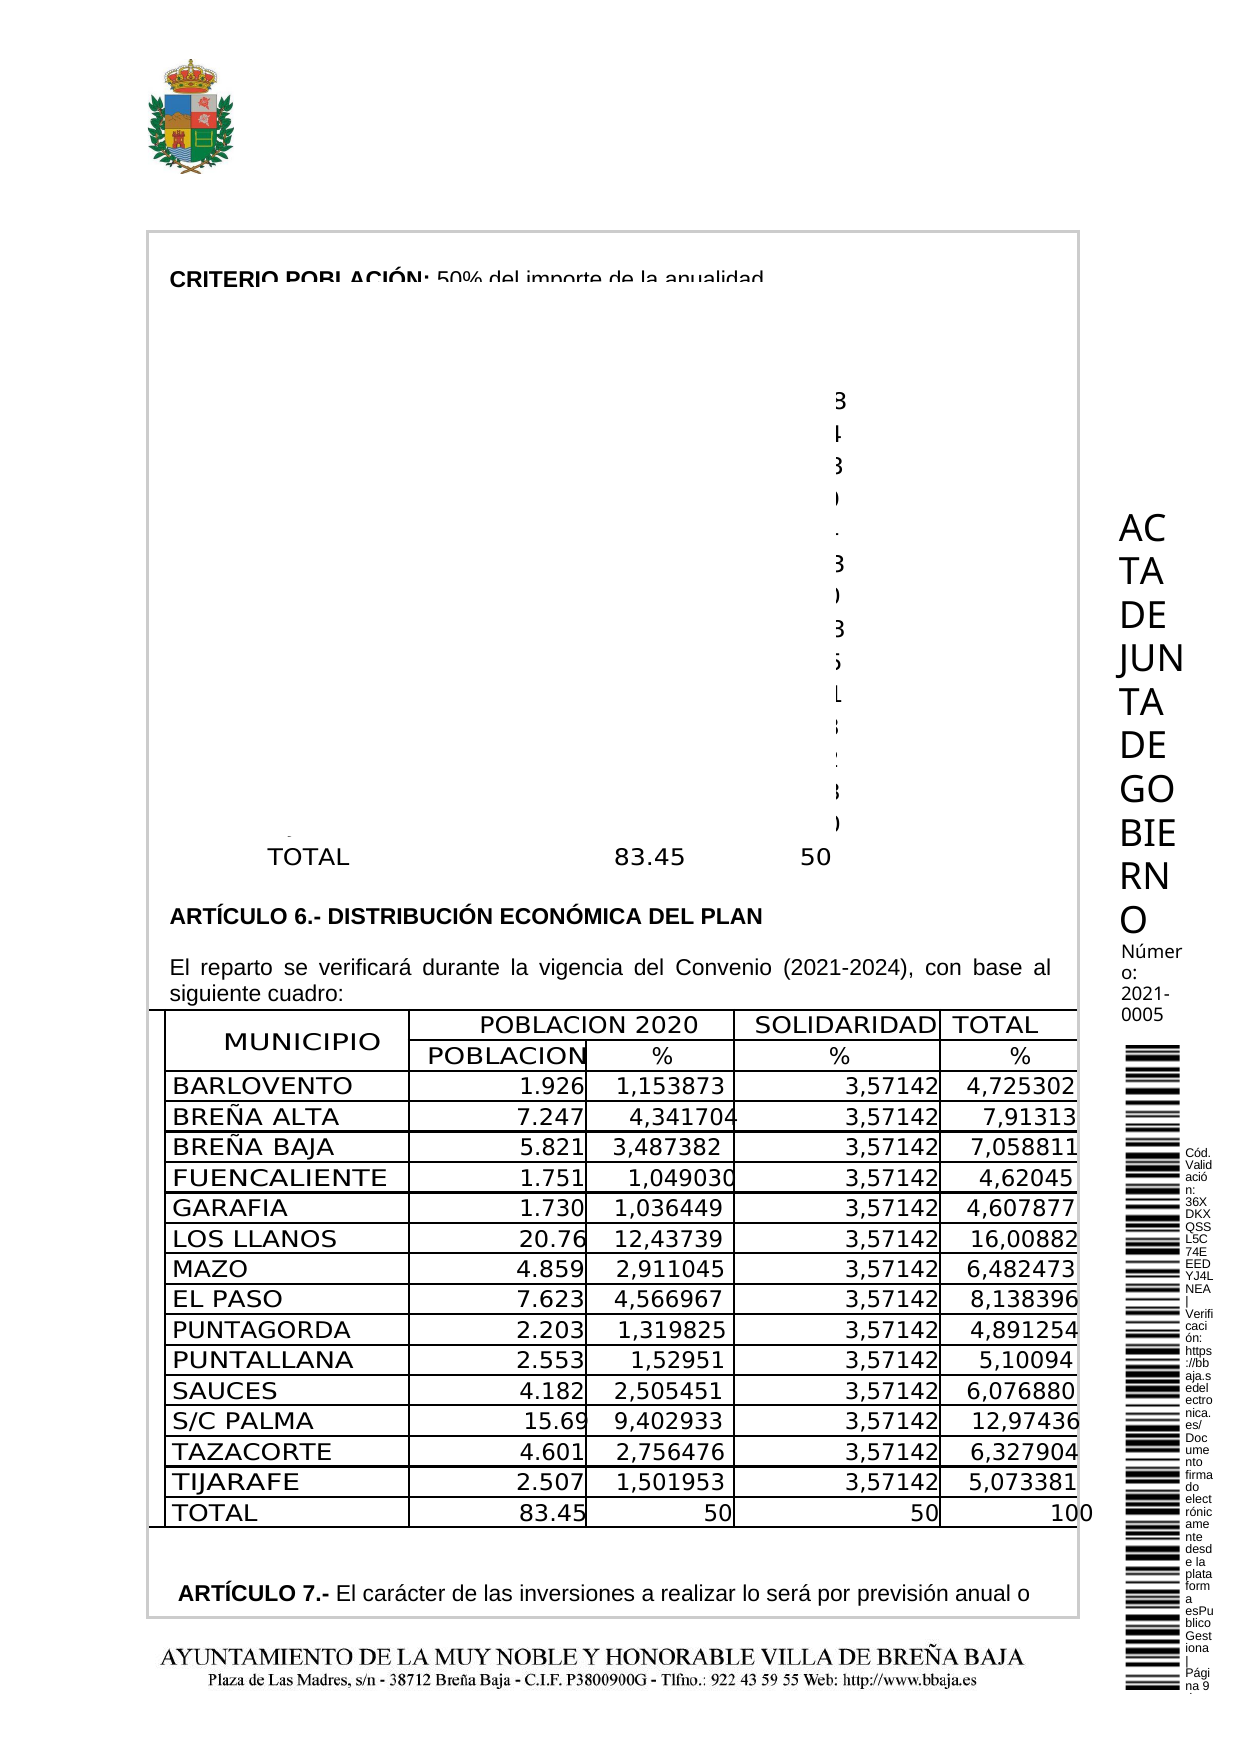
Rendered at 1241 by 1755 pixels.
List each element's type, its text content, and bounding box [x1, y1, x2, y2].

table_cell 15.69 [410, 1406, 585, 1435]
table_cell % [735, 1041, 939, 1069]
table_cell 12,43739 [587, 1224, 733, 1252]
table_cell 3,487382 [587, 1133, 733, 1161]
table_cell 1,319825 [587, 1315, 733, 1343]
table_cell [149, 1496, 164, 1526]
table_cell [262, 510, 504, 542]
table_cell LOS LLANOS [166, 1224, 408, 1252]
table_cell % [941, 1041, 1077, 1069]
table_cell [505, 510, 682, 542]
table_cell [505, 412, 682, 445]
table_cell [683, 705, 836, 738]
table_cell [262, 803, 504, 835]
table_cell [149, 1161, 164, 1191]
table_cell [505, 314, 682, 347]
table_cell [505, 347, 682, 379]
table_header [505, 282, 836, 314]
table_cell 5,073381 [941, 1468, 1077, 1496]
table_cell TOTAL [166, 1498, 408, 1526]
table_cell 4.601 [410, 1437, 585, 1465]
table_cell [149, 1404, 164, 1435]
text Número: 2021-0005 Fecha: 24/01/2022 [1121, 942, 1186, 1027]
table_cell 2.507 [410, 1468, 585, 1496]
table_cell 4,62045 [941, 1163, 1077, 1191]
table_cell 12,97436 [941, 1406, 1077, 1435]
table_cell 20.76 [410, 1224, 585, 1252]
table_cell [683, 347, 836, 379]
table_cell [262, 673, 504, 705]
table_cell 5.821 [410, 1133, 585, 1161]
table_cell 1.751 [410, 1163, 585, 1191]
table_cell [505, 445, 682, 477]
table_cell 2,505451 [587, 1376, 733, 1404]
table_cell [262, 380, 504, 412]
table_cell 3,57142 [735, 1376, 939, 1404]
table_cell [262, 770, 504, 803]
table_cell [683, 412, 836, 445]
table_cell 2,756476 [587, 1437, 733, 1465]
table_cell 3,57142 [735, 1406, 939, 1435]
table_cell [505, 705, 682, 738]
table_cell PUNTALLANA [166, 1346, 408, 1374]
table_cell 6,076880 [941, 1376, 1077, 1404]
table_cell 1,049030 [587, 1163, 733, 1191]
table_header [262, 282, 504, 347]
table_cell [262, 478, 504, 510]
table_cell 3,57142 [735, 1072, 939, 1100]
table_cell [683, 510, 836, 542]
table_cell POBLACION [410, 1041, 585, 1069]
table_cell [683, 542, 836, 575]
table_cell 9,402933 [587, 1406, 733, 1435]
table_cell EL PASO [166, 1285, 408, 1313]
table_cell 3,57142 [735, 1285, 939, 1313]
table_cell 4,566967 [587, 1285, 733, 1313]
table_cell S/C PALMA [166, 1406, 408, 1435]
table_cell 4.182 [410, 1376, 585, 1404]
table_cell [505, 478, 682, 510]
table_cell [149, 1435, 164, 1465]
table_cell [262, 542, 504, 575]
table_cell 3,57142 [735, 1194, 939, 1222]
table_cell 3,57142 [735, 1133, 939, 1161]
table_cell [505, 640, 682, 673]
table_cell 2.553 [410, 1346, 585, 1374]
table_cell [149, 1100, 164, 1130]
table_cell [683, 640, 836, 673]
table_cell 3,57142 [735, 1224, 939, 1252]
table_cell 3,57142 [735, 1315, 939, 1343]
table_cell [262, 412, 504, 445]
table_cell 3,57142 [735, 1437, 939, 1465]
table_cell [683, 608, 836, 640]
table_cell 16,00882 [941, 1224, 1077, 1252]
table_cell SOLIDARIDAD [735, 1011, 939, 1039]
table_cell 4,341704 [587, 1102, 733, 1130]
text ACTA DE JUNTA DE GOBIERNO [1119, 506, 1186, 942]
table_cell 7.247 [410, 1102, 585, 1130]
table_cell [149, 1374, 164, 1404]
table_cell TAZACORTE [166, 1437, 408, 1465]
table_cell PUNTAGORDA [166, 1315, 408, 1343]
table_cell 1.926 [410, 1072, 585, 1100]
table_cell 4.859 [410, 1254, 585, 1283]
table_cell [683, 738, 836, 770]
table_cell 50 [587, 1498, 733, 1526]
table_cell [262, 445, 504, 477]
table_cell 5,10094 [941, 1346, 1077, 1374]
table_cell [262, 608, 504, 640]
table_cell SAUCES [166, 1376, 408, 1404]
table_cell [149, 1252, 164, 1283]
table_cell [505, 673, 682, 705]
table_cell 2.203 [410, 1315, 585, 1343]
table_cell [149, 1465, 164, 1496]
table_cell TIJARAFE [166, 1468, 408, 1496]
table_cell 1,52951 [587, 1346, 733, 1374]
table_cell 7,91313 [941, 1102, 1077, 1130]
table_cell [149, 1130, 164, 1161]
table_cell [149, 1344, 164, 1374]
table_cell [149, 1283, 164, 1313]
text Cód. Validación: 36XDKXQSSL5C74EEEDYJ4LNEA | Verificación: https://bbaja.sedelectronica.es/ Documento firmado electrónicamente desde la plataforma esPublico Gestiona | Página 9 de 11 [1185, 1147, 1214, 1694]
table_cell [683, 445, 836, 477]
table_cell 6,327904 [941, 1437, 1077, 1465]
table_cell [149, 1222, 164, 1252]
table_cell 50 [735, 1498, 939, 1526]
table_cell [683, 314, 836, 347]
table_cell [149, 1070, 164, 1100]
table_cell [683, 575, 836, 607]
table_cell [262, 347, 504, 379]
table_cell [683, 478, 836, 510]
table_cell 3,57142 [735, 1468, 939, 1496]
table_cell 7.623 [410, 1285, 585, 1313]
table_header CRITERIO POBLACIÓN: 50% del importe de la anualidad. MUNICIPIO POBLACION 2020 POBLACION % BARLOVENTO 1.926 1,1538738 BREÑA ALTA 7.247 4,341704 BREÑA BAJA 5.821 3,4873828 FUENCALIENTE 1.751 1,049030 GARAFIA 1.730 1,0364494 LOS LLANOS 20.76 12,437393 MAZO 4.859 2,9110450 EL PASO 7.623 4,5669678 PUNTAGORDA 2.203 1,3198255 PUNTALLANA 2.553 1,529511 SAUCES 4.182 2,5054518 S/C PALMA 15.69 9,4029332 TAZACORTE 4.601 2,7564763 TIJARAFE 2.507 1,5019530 TOTAL 83.45 50 ARTÍCULO 6.- DISTRIBUCIÓN ECONÓMICA DEL PLAN El reparto se verificará durante la vigencia del Convenio (2021-2024), con base al siguiente cuadro: [149, 233, 1077, 1009]
table_cell [262, 705, 504, 738]
table_cell BARLOVENTO [166, 1072, 408, 1100]
table_cell 4,607877 [941, 1194, 1077, 1222]
table_cell 3,57142 [735, 1346, 939, 1374]
table_cell [149, 1191, 164, 1222]
table_cell [149, 1313, 164, 1343]
table_cell [683, 673, 836, 705]
table_cell [683, 770, 836, 803]
table_cell [505, 803, 682, 835]
table_cell [505, 575, 682, 607]
table_cell % [587, 1041, 733, 1069]
table_cell GARAFIA [166, 1194, 408, 1222]
table_cell MUNICIPIO [166, 1011, 408, 1069]
table_cell [505, 770, 682, 803]
table_cell BREÑA BAJA [166, 1133, 408, 1161]
table_cell 4,725302 [941, 1072, 1077, 1100]
table_cell [683, 380, 836, 412]
table_cell [262, 738, 504, 770]
table_cell 100 [941, 1498, 1077, 1526]
table_cell [262, 575, 504, 607]
table_cell 3,57142 [735, 1163, 939, 1191]
table_cell FUENCALIENTE [166, 1163, 408, 1191]
table_cell 1,036449 [587, 1194, 733, 1222]
table_cell [149, 1011, 164, 1069]
table_cell [505, 380, 682, 412]
table_cell 6,482473 [941, 1254, 1077, 1283]
table_cell [683, 803, 836, 835]
table_cell BREÑA ALTA [166, 1102, 408, 1130]
table_cell 1,501953 [587, 1468, 733, 1496]
table_cell 83.45 [410, 1498, 585, 1526]
table_cell [505, 738, 682, 770]
table_cell POBLACION 2020 [410, 1011, 733, 1039]
table_cell [505, 608, 682, 640]
table_cell [262, 640, 504, 673]
table_cell 3,57142 [735, 1254, 939, 1283]
table_cell 1.730 [410, 1194, 585, 1222]
table_cell 1,153873 [587, 1072, 733, 1100]
table_cell 3,57142 [735, 1102, 939, 1130]
table_cell [505, 542, 682, 575]
table_cell 2,911045 [587, 1254, 733, 1283]
table_cell 7,058811 [941, 1133, 1077, 1161]
table_cell MAZO [166, 1254, 408, 1283]
table_cell TOTAL [941, 1011, 1077, 1039]
table_cell ARTÍCULO 7.- El carácter de las inversiones a realizar lo será por previsión anual o [149, 1528, 1077, 1616]
table_cell 8,138396 [941, 1285, 1077, 1313]
table_cell 4,891254 [941, 1315, 1077, 1343]
